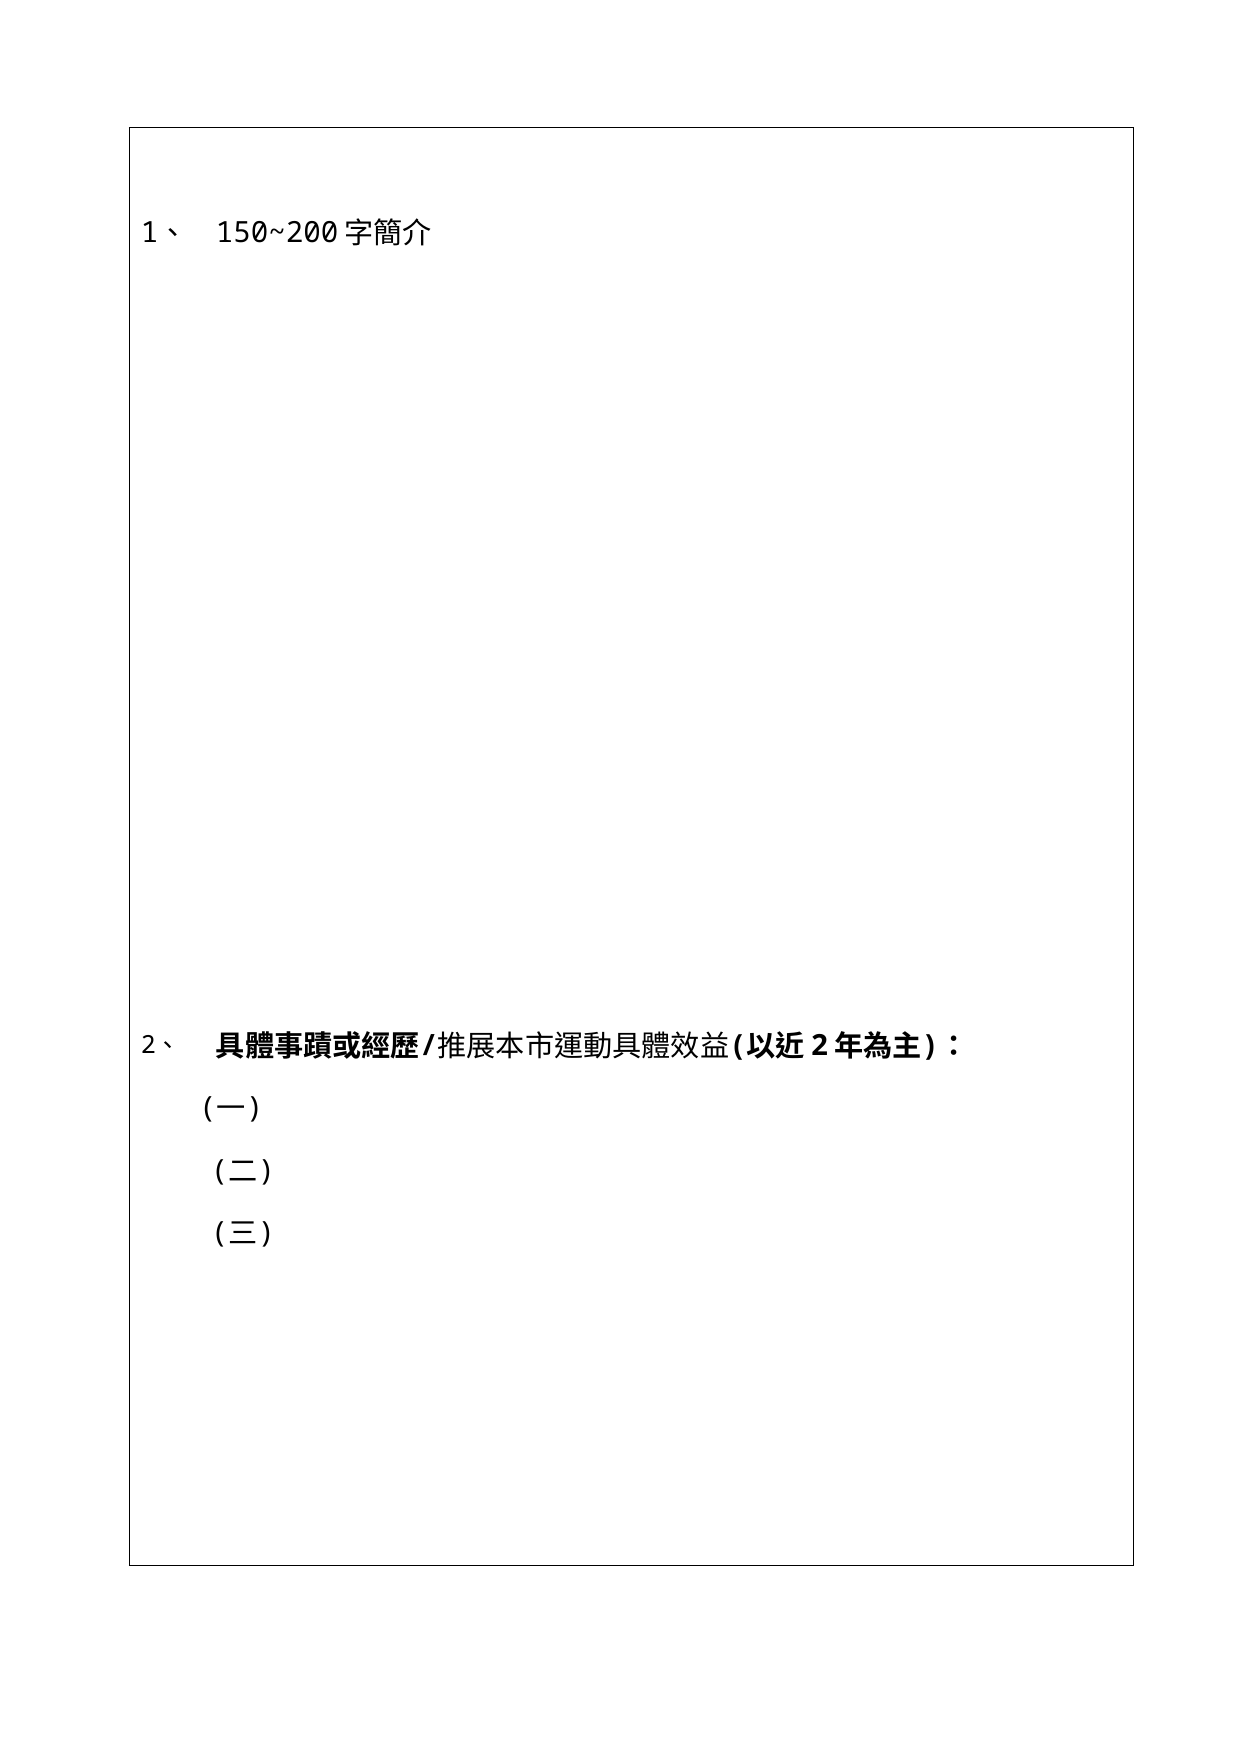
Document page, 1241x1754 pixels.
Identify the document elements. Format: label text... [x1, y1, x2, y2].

table_cell 150~200字簡介 具體事蹟或經歷/推展本市運動具體效益(以近2年為主)： (一) (二) (三) [130, 128, 1133, 1564]
